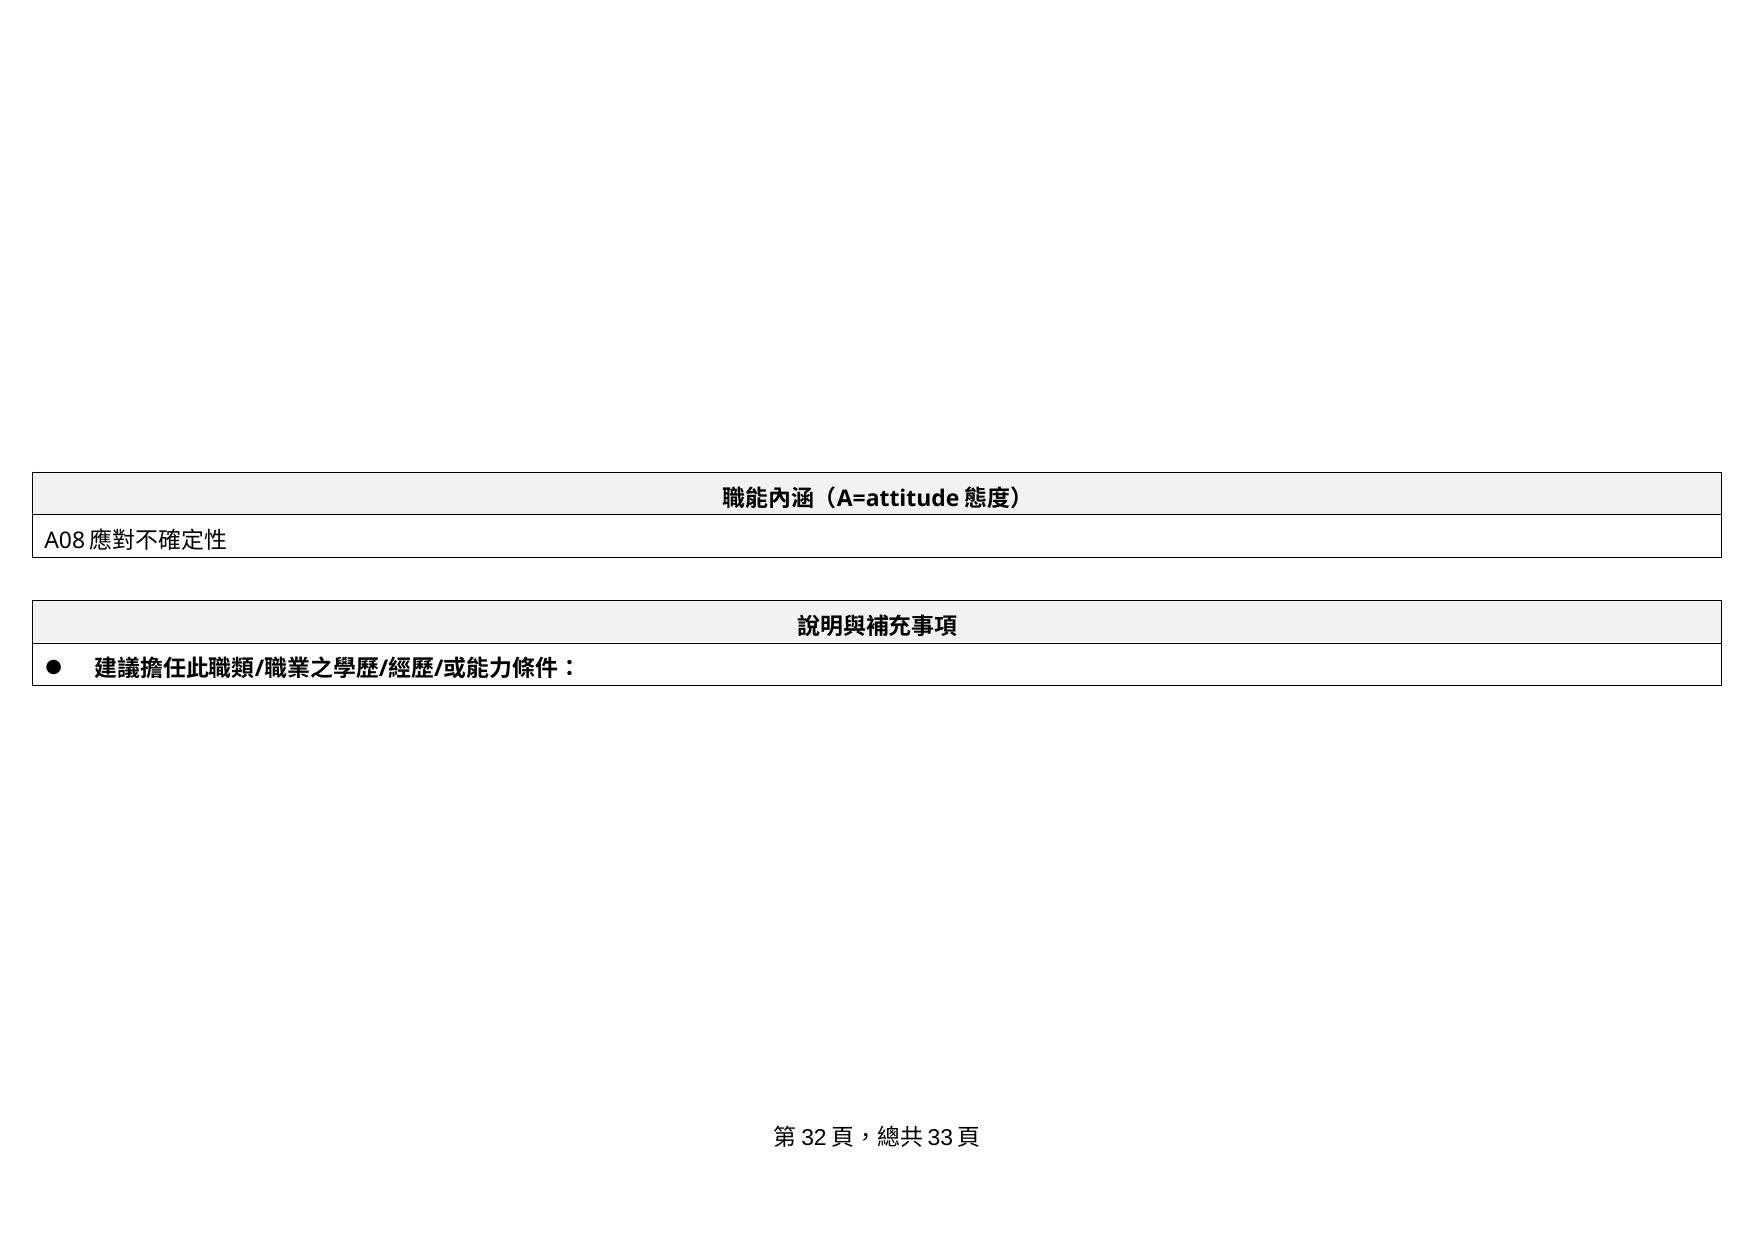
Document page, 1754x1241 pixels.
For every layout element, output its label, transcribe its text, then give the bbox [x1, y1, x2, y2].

table_cell A08應對不確定性 [33, 515, 1721, 557]
table_cell 建議擔任此職類/職業之學歷/經歷/或能力條件： 大學或專科以上學歷，不限領域，具商管、統計、財會及資訊領域背景尤佳。 具備良好溝通表達能力與跨領域學習興趣。 具備數據科學分析應用於企業營運興趣。 [33, 644, 1721, 685]
table_header 說明與補充事項 [33, 601, 1721, 642]
table_header 職能內涵（A=attitude態度） [33, 473, 1721, 514]
